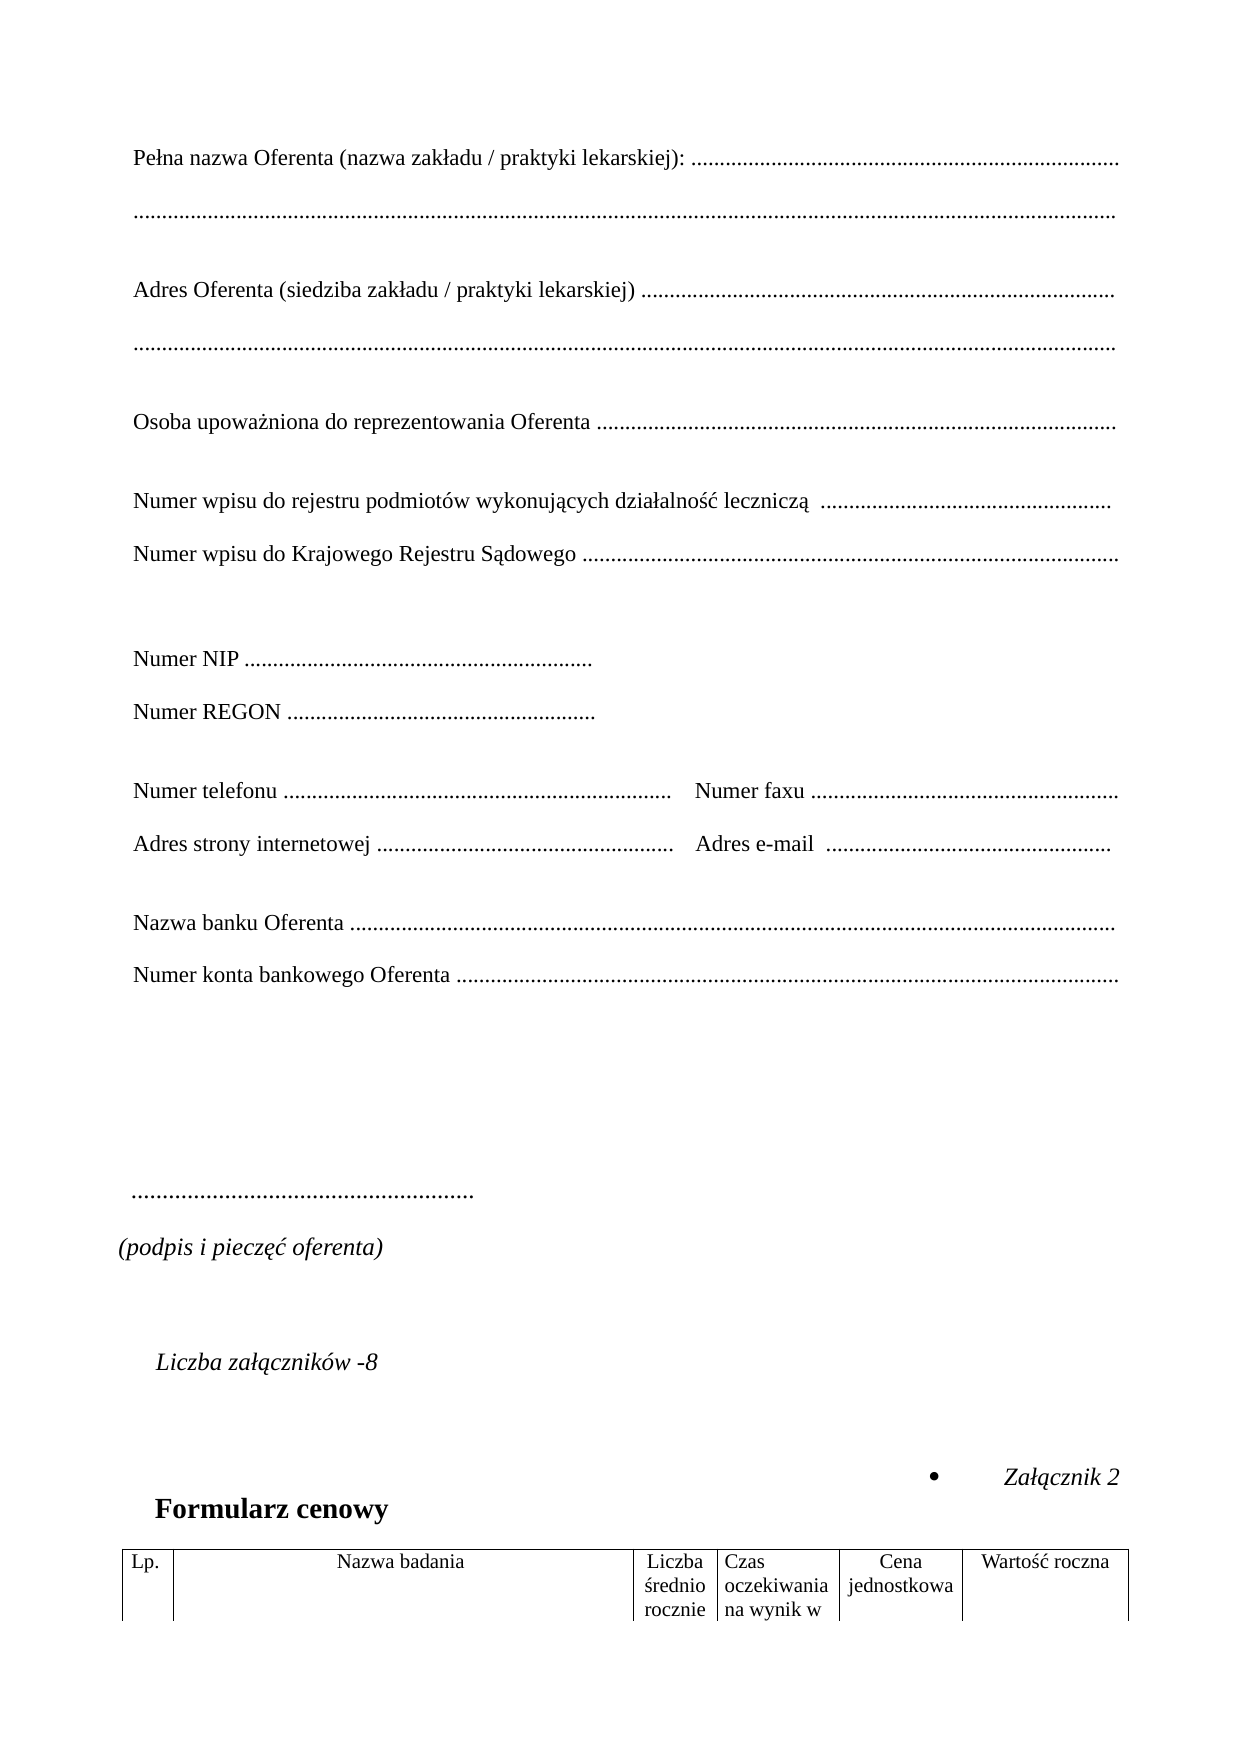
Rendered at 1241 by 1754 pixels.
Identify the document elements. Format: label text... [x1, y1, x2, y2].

text Liczba załączników -8 [156, 1347, 1122, 1376]
table_header Nazwa badania [174, 1550, 633, 1621]
text (podpis i pieczęć oferenta) [118, 1203, 1122, 1261]
text ....................................................... [118, 1175, 1122, 1203]
text Formularz cenowy [118, 1491, 1122, 1524]
text Numer wpisu do rejestru podmiotów wykonujących działalność leczniczą ................................................... [133, 487, 1122, 513]
text Pełna nazwa Oferenta (nazwa zakładu / praktyki lekarskiej): ........................................................................... [133, 144, 1122, 171]
text Numer konta bankowego Oferenta .................................................................................................................... [133, 961, 1122, 988]
table_header Cena jednostkowa [840, 1550, 962, 1621]
text Adres strony internetowej .................................................... Adres e-mail .................................................. [133, 830, 1122, 856]
text Osoba upoważniona do reprezentowania Oferenta ........................................................................................... [133, 408, 1122, 434]
text Nazwa banku Oferenta ...................................................................................................................................... [133, 909, 1122, 935]
text ............................................................................................................................................................................ [133, 197, 1122, 223]
text ............................................................................................................................................................................ [133, 329, 1122, 355]
table_header Lp. [123, 1550, 173, 1621]
text Adres Oferenta (siedziba zakładu / praktyki lekarskiej) ................................................................................... [133, 276, 1122, 303]
list Załącznik 2 [246, 1462, 1122, 1491]
table_header Czas oczekiwania na wynik w [718, 1550, 839, 1621]
table_header Wartość roczna [963, 1550, 1128, 1621]
table_header Liczba średnio rocznie [634, 1550, 717, 1621]
text Numer telefonu .................................................................... Numer faxu ...................................................... [133, 777, 1122, 803]
text Numer REGON ...................................................... [133, 698, 1122, 724]
text Numer wpisu do Krajowego Rejestru Sądowego .............................................................................................. [133, 540, 1122, 566]
text Numer NIP ............................................................. [133, 645, 1122, 672]
